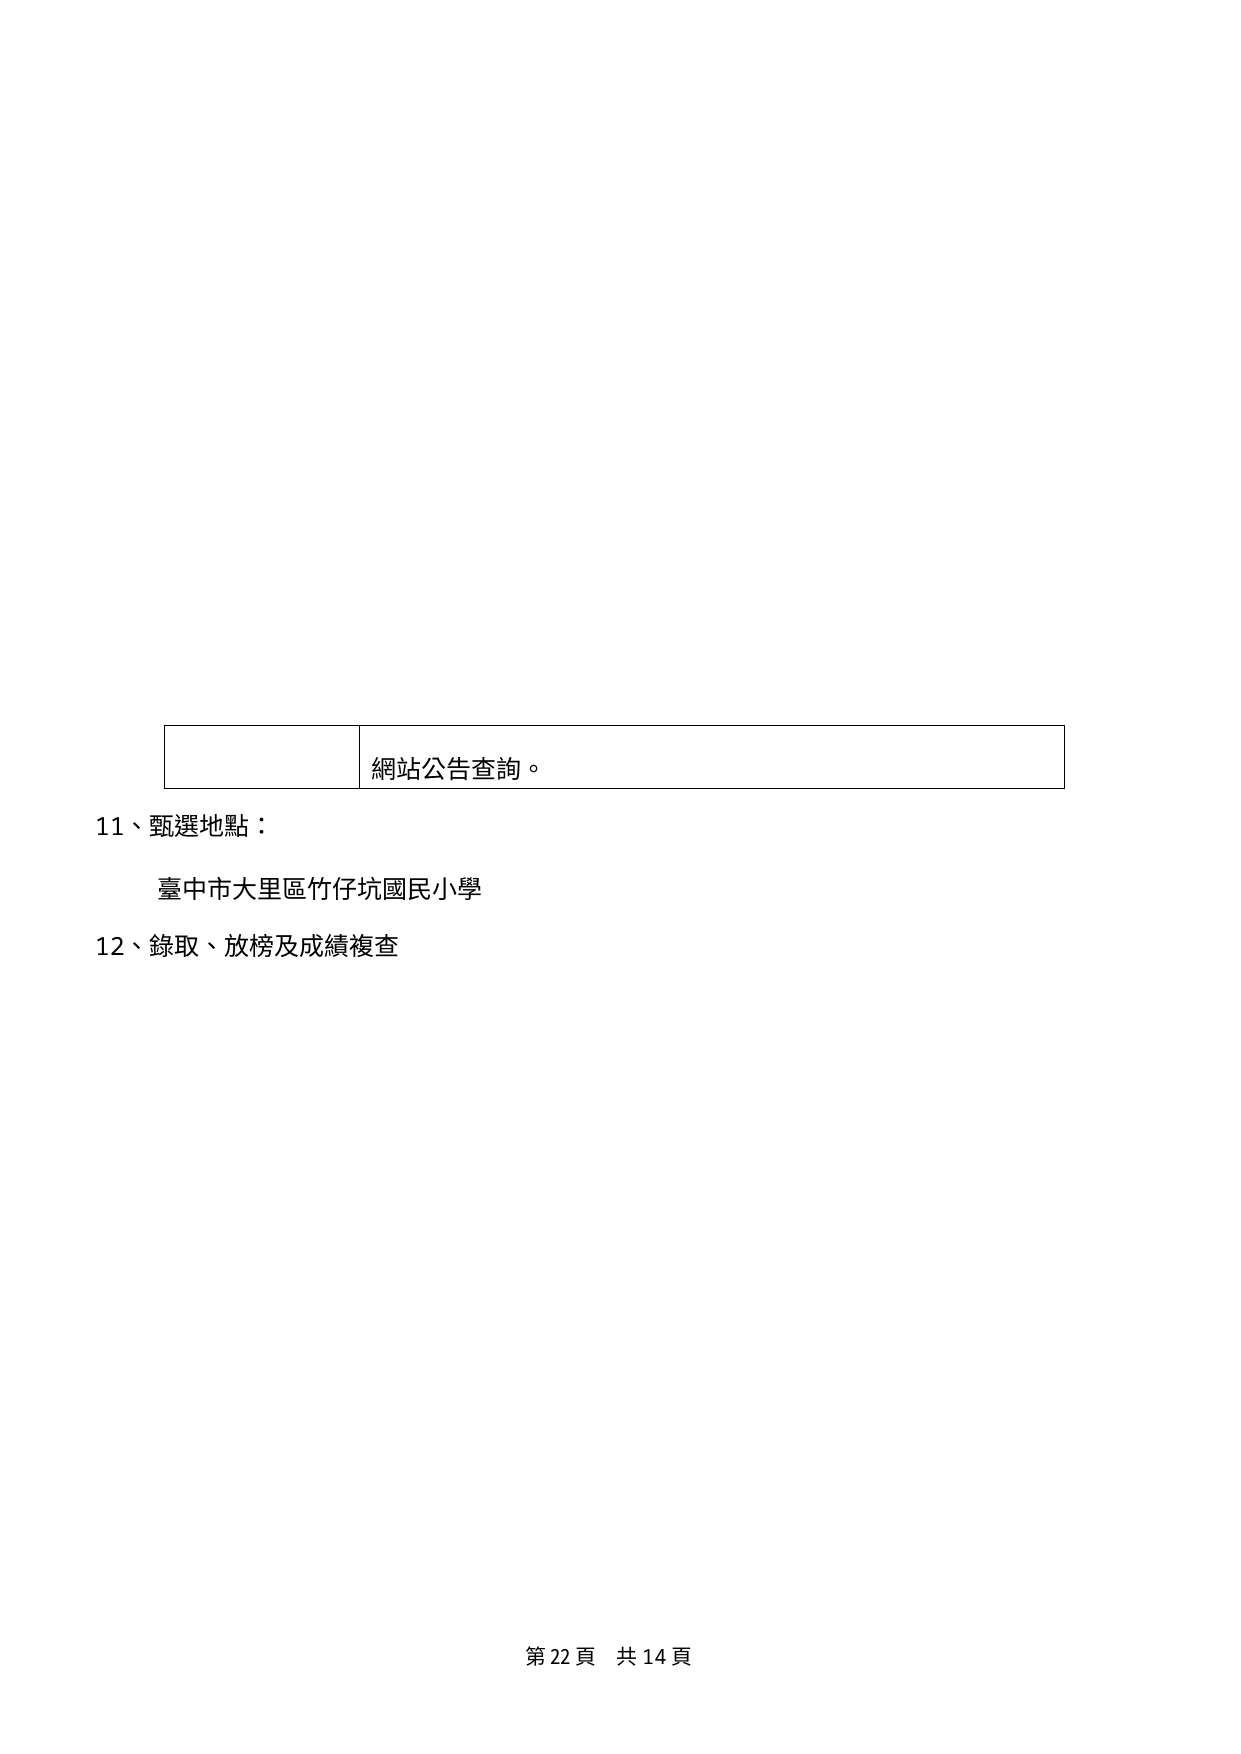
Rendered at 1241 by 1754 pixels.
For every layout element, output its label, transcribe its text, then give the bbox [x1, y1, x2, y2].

table_cell [165, 726, 359, 788]
text 臺中市大里區竹仔坑國民小學 [157, 846, 1122, 909]
list 錄取、放榜及成績複查 [94, 926, 1122, 962]
table_cell 網站公告查詢。 [360, 726, 1064, 788]
list 甄選地點： [94, 807, 1122, 843]
